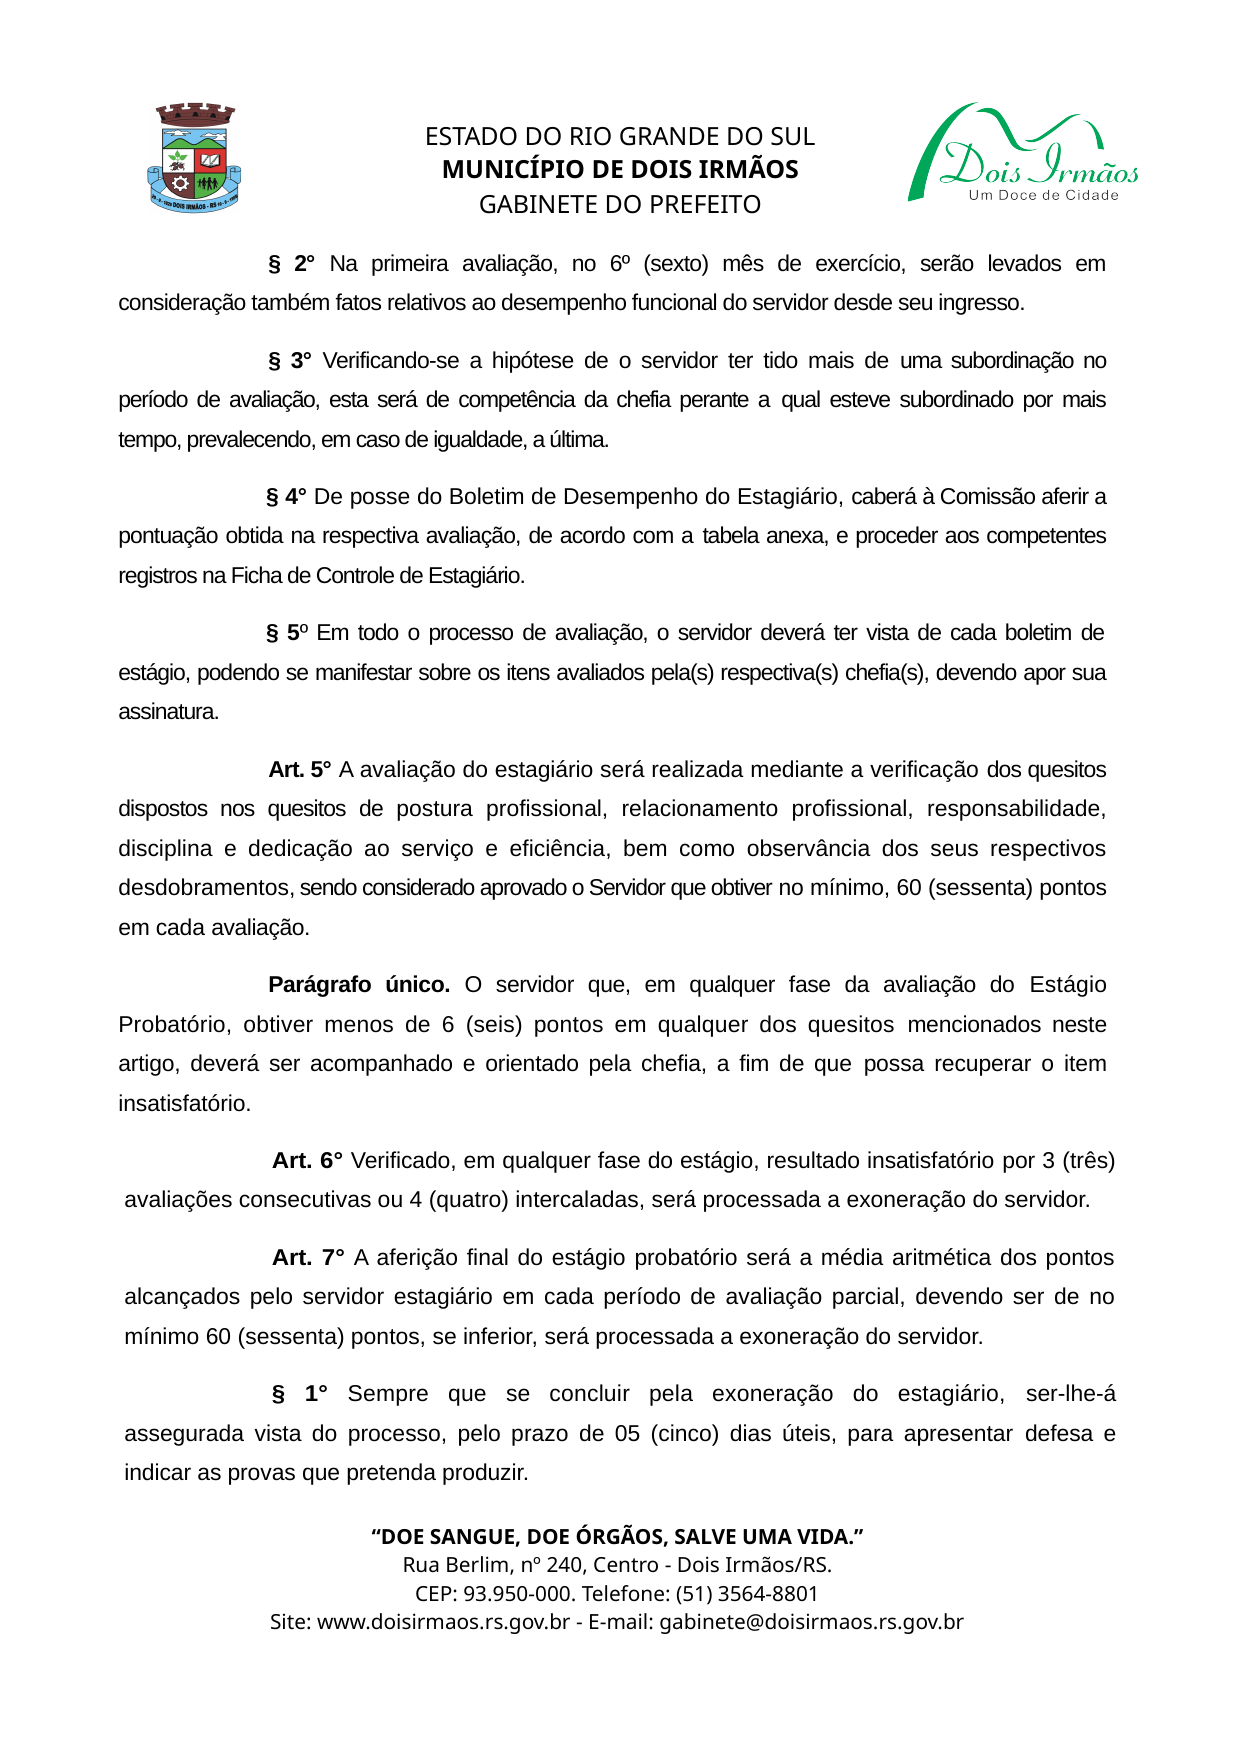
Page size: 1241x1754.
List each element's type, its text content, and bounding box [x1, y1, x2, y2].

picture [907, 102, 1138, 202]
text Art. 7° A aferição final do estágio probatório será a média aritmética dos pontos alcançados pelo servidor estagiário em cada período de avaliação parcial, devendo ser de no mínimo 60 (sessenta) pontos, se inferior, será processada a exoneração do servidor. [124, 1244, 1116, 1349]
text Art. 6° Verificado, em qualquer fase do estágio, resultado insatisfatório por 3 (três) avaliações consecutivas ou 4 (quatro) intercaladas, será processada a exoneração do servidor. [124, 1147, 1116, 1213]
picture [147, 102, 242, 214]
text § 2° Na primeira avaliação, no 6º (sexto) mês de exercício, serão levados em consideração também fatos relativos ao desempenho funcional do servidor desde seu ingresso. [118, 250, 1107, 316]
text Parágrafo único. O servidor que, em qualquer fase da avaliação do Estágio Probatório, obtiver menos de 6 (seis) pontos em qualquer dos quesitos mencionados neste artigo, deverá ser acompanhado e orientado pela chefia, a fim de que possa recuperar o item insatisfatório. [118, 971, 1107, 1116]
text § 4° De posse do Boletim de Desempenho do Estagiário, caberá à Comissão aferir a pontuação obtida na respectiva avaliação, de acordo com a tabela anexa, e proceder aos competentes registros na Ficha de Controle de Estagiário. [118, 483, 1107, 588]
text § 3° Verificando-se a hipótese de o servidor ter tido mais de uma subordinação no período de avaliação, esta será de competência da chefia perante a qual esteve subordinado por mais tempo, prevalecendo, em caso de igualdade, a última. [118, 347, 1107, 452]
text § 1° Sempre que se concluir pela exoneração do estagiário, ser-lhe-á assegurada vista do processo, pelo prazo de 05 (cinco) dias úteis, para apresentar defesa e indicar as provas que pretenda produzir. [124, 1380, 1116, 1485]
text § 5º Em todo o processo de avaliação, o servidor deverá ter vista de cada boletim de estágio, podendo se manifestar sobre os itens avaliados pela(s) respectiva(s) chefia(s), devendo apor sua assinatura. [118, 619, 1107, 725]
text Art. 5° A avaliação do estagiário será realizada mediante a verificação dos quesitos dispostos nos quesitos de postura profissional, relacionamento profissional, responsabilidade, disciplina e dedicação ao serviço e eficiência, bem como observância dos seus respectivos desdobramentos, sendo considerado aprovado o Servidor que obtiver no mínimo, 60 (sessenta) pontos em cada avaliação. [118, 756, 1107, 940]
